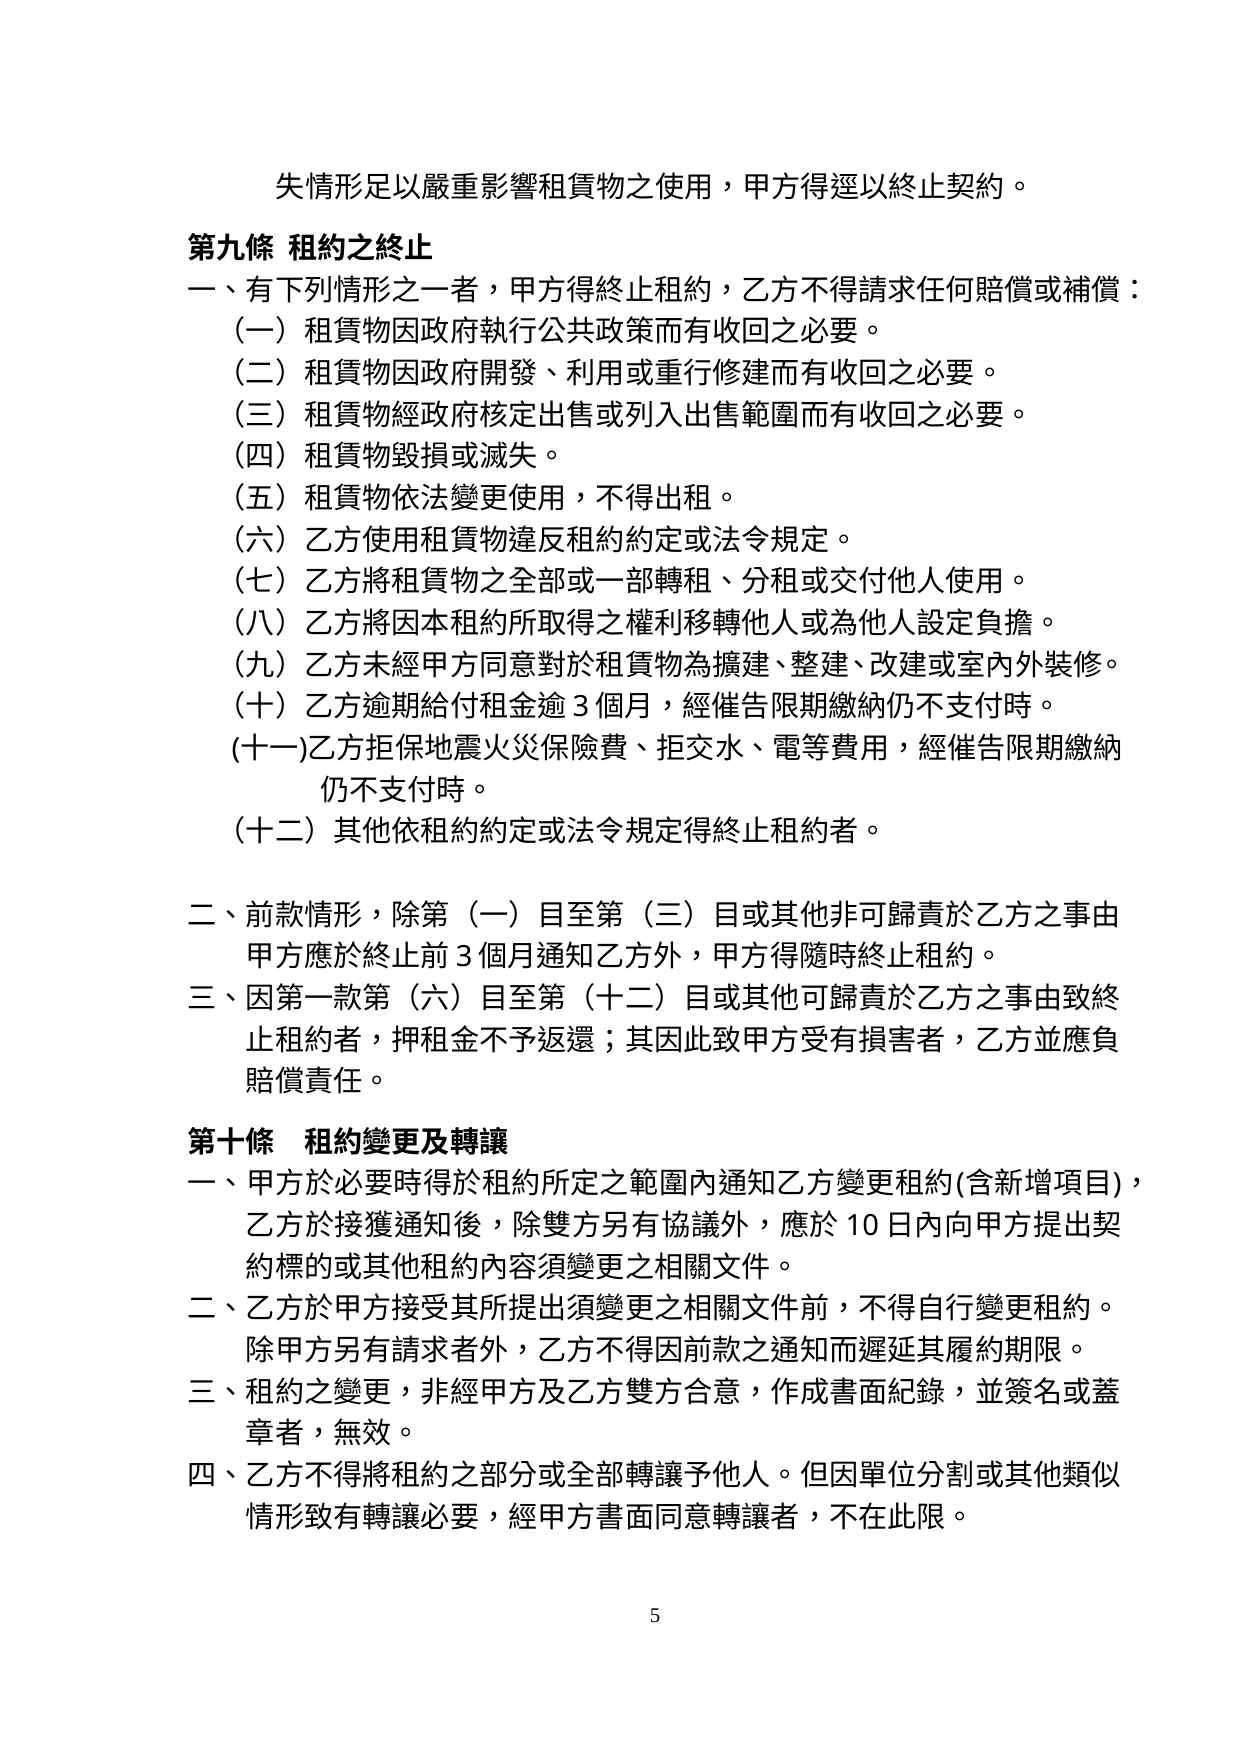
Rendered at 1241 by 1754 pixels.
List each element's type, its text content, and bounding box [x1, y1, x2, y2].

text 三、因第一款第（六）目至第（十二）目或其他可歸責於乙方之事由致終止租約者，押租金不予返還；其因此致甲方受有損害者，乙方並應負賠償責任。 [187, 975, 1122, 1100]
text 四、乙方不得將租約之部分或全部轉讓予他人。但因單位分割或其他類似情形致有轉讓必要，經甲方書面同意轉讓者，不在此限。 [187, 1452, 1122, 1535]
text （八）乙方將因本租約所取得之權利移轉他人或為他人設定負擔。 [216, 600, 1122, 642]
text 第九條 租約之終止 [187, 225, 1122, 267]
text （十）乙方逾期給付租金逾3個月，經催告限期繳納仍不支付時。 [216, 683, 1122, 725]
text (十一)乙方拒保地震火災保險費、拒交水、電等費用，經催告限期繳納仍不支付時。 [231, 725, 1122, 808]
text 一、有下列情形之一者，甲方得終止租約，乙方不得請求任何賠償或補償： [187, 267, 1122, 308]
text （四）租賃物毀損或滅失。 [216, 433, 1122, 475]
text （九）乙方未經甲方同意對於租賃物為擴建、整建、改建或室內外裝修。 [216, 642, 1122, 683]
text （三）租賃物經政府核定出售或列入出售範圍而有收回之必要。 [216, 392, 1122, 433]
text （五）租賃物依法變更使用，不得出租。 [216, 475, 1122, 517]
text （二）租賃物因政府開發、利用或重行修建而有收回之必要。 [216, 350, 1122, 392]
text （一）租賃物因政府執行公共政策而有收回之必要。 [216, 308, 1122, 350]
text （十二）其他依租約約定或法令規定得終止租約者。 [216, 808, 1122, 850]
text 三、租約之變更，非經甲方及乙方雙方合意，作成書面紀錄，並簽名或蓋章者，無效。 [187, 1369, 1122, 1452]
text 一、甲方於必要時得於租約所定之範圍內通知乙方變更租約(含新增項目)，乙方於接獲通知後，除雙方另有協議外，應於10日內向甲方提出契約標的或其他租約內容須變更之相關文件。 [187, 1160, 1122, 1285]
text （七）乙方將租賃物之全部或一部轉租、分租或交付他人使用。 [216, 558, 1122, 600]
text 二、乙方於甲方接受其所提出須變更之相關文件前，不得自行變更租約。除甲方另有請求者外，乙方不得因前款之通知而遲延其履約期限。 [187, 1285, 1122, 1369]
text 第十條 租約變更及轉讓 [187, 1119, 1122, 1160]
text （六）乙方使用租賃物違反租約約定或法令規定。 [216, 517, 1122, 558]
text 二、前款情形，除第（一）目至第（三）目或其他非可歸責於乙方之事由，甲方應於終止前3個月通知乙方外，甲方得隨時終止租約。 [187, 892, 1122, 975]
text 失情形足以嚴重影響租賃物之使用，甲方得逕以終止契約。 [187, 164, 1122, 206]
